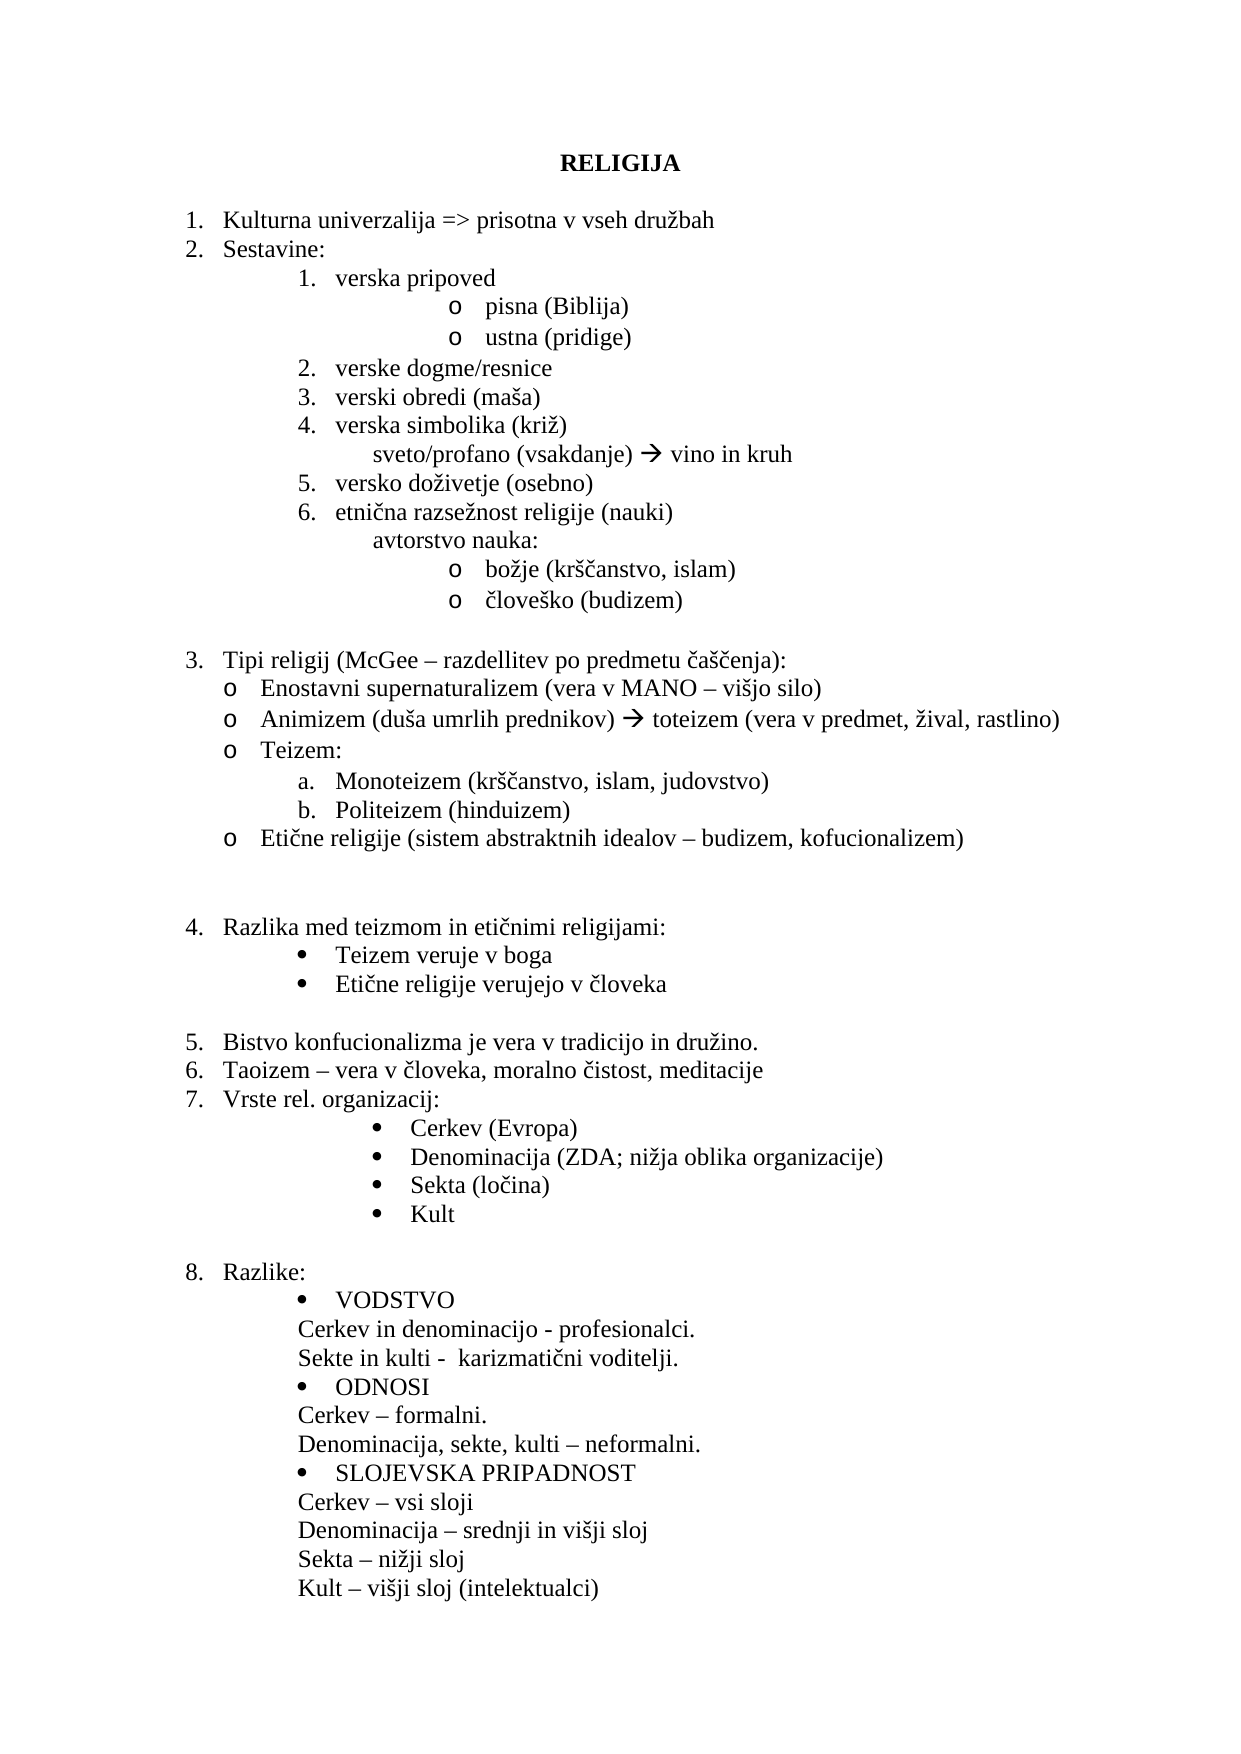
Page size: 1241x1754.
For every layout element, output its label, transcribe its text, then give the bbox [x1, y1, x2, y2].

list božje (krščanstvo, islam) [448, 554, 1093, 585]
text Sekte in kulti - karizmatični voditelji. [298, 1343, 1093, 1372]
list Kulturna univerzalija => prisotna v vseh družbah [185, 205, 1093, 234]
text Cerkev – vsi sloji [298, 1487, 1093, 1516]
list Cerkev (Evropa) [373, 1113, 1093, 1142]
list ODNOSI [298, 1372, 1093, 1401]
list Kult [373, 1199, 1093, 1228]
list Etične religije verujejo v človeka [298, 969, 1093, 998]
list Animizem (duša umrlih prednikov)  toteizem (vera v predmet, žival, rastlino) [223, 704, 1093, 735]
list Politeizem (hinduizem) [298, 795, 1093, 823]
list VODSTVO [298, 1286, 1093, 1314]
list verska pripoved [298, 263, 1093, 291]
list etnična razsežnost religije (nauki) [298, 497, 1093, 526]
list Sekta (ločina) [373, 1171, 1093, 1199]
list Taoizem – vera v človeka, moralno čistost, meditacije [185, 1056, 1093, 1084]
text sveto/profano (vsakdanje)  vino in kruh [373, 439, 1093, 468]
list verske dogme/resnice [298, 353, 1093, 382]
text Sekta – nižji sloj [298, 1544, 1093, 1573]
text avtorstvo nauka: [373, 526, 1093, 554]
list verski obredi (maša) [298, 382, 1093, 411]
list Enostavni supernaturalizem (vera v MANO – višjo silo) [223, 673, 1093, 704]
list versko doživetje (osebno) [298, 468, 1093, 497]
text Denominacija, sekte, kulti – neformalni. [298, 1429, 1093, 1458]
list Etične religije (sistem abstraktnih idealov – budizem, kofucionalizem) [223, 823, 1093, 854]
text Cerkev – formalni. [298, 1401, 1093, 1429]
list Vrste rel. organizacij: [185, 1084, 1093, 1113]
list Tipi religij (McGee – razdellitev po predmetu čaščenja): [185, 645, 1093, 673]
list Denominacija (ZDA; nižja oblika organizacije) [373, 1142, 1093, 1171]
list Razlike: [185, 1257, 1093, 1286]
list SLOJEVSKA PRIPADNOST [298, 1458, 1093, 1487]
list Bistvo konfucionalizma je vera v tradicijo in družino. [185, 1027, 1093, 1056]
text Denominacija – srednji in višji sloj [298, 1516, 1093, 1544]
title RELIGIJA [148, 148, 1093, 176]
list verska simbolika (križ) [298, 411, 1093, 439]
list Sestavine: [185, 234, 1093, 263]
list Teizem: [223, 735, 1093, 766]
list Monoteizem (krščanstvo, islam, judovstvo) [298, 766, 1093, 795]
list človeško (budizem) [448, 585, 1093, 616]
text Cerkev in denominacijo - profesionalci. [298, 1314, 1093, 1343]
list pisna (Biblija) [448, 291, 1093, 322]
list Teizem veruje v boga [298, 941, 1093, 969]
list ustna (pridige) [448, 322, 1093, 353]
text Kult – višji sloj (intelektualci) [298, 1573, 1093, 1602]
list Razlika med teizmom in etičnimi religijami: [185, 912, 1093, 941]
